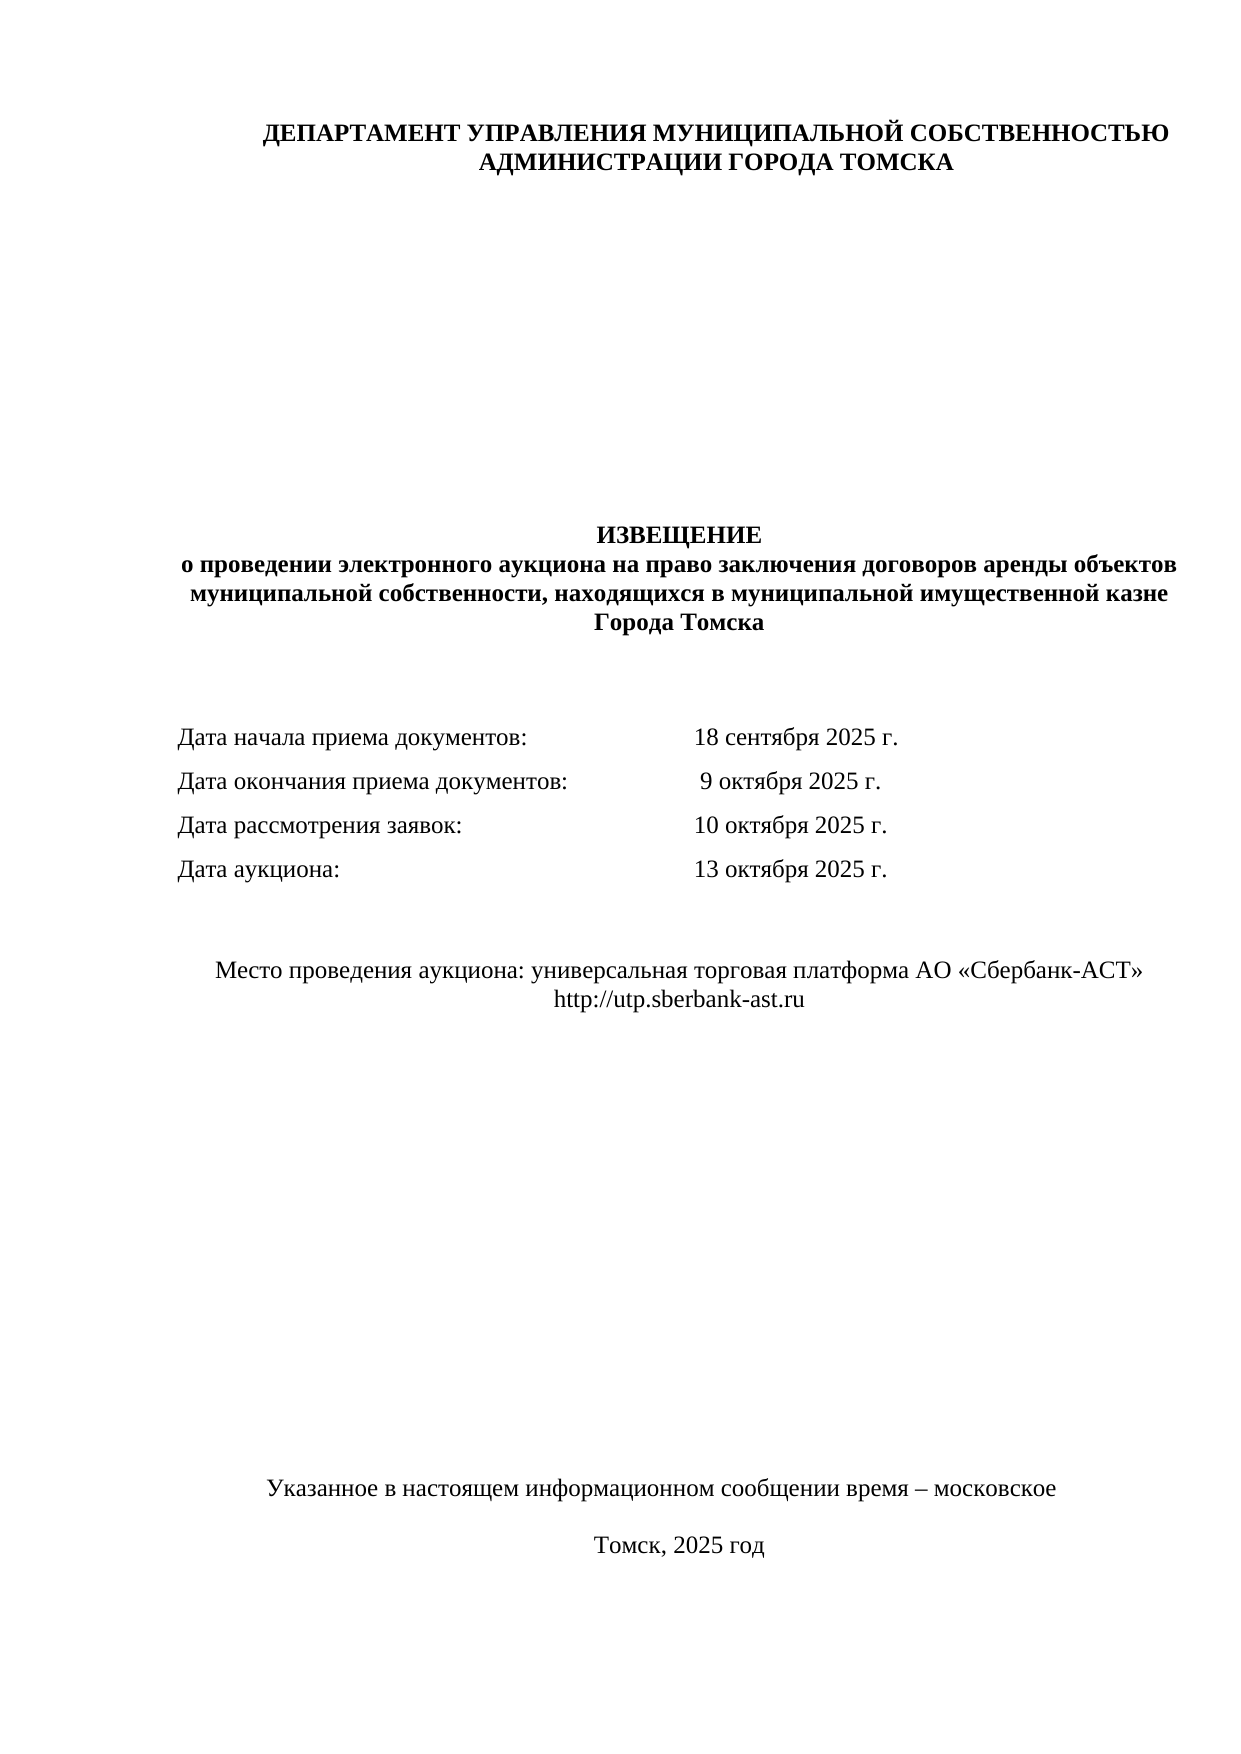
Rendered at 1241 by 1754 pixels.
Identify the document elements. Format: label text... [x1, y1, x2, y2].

text о проведении электронного аукциона на право заключения договоров аренды объектов муниципальной собственности, находящихся в муниципальной имущественной казне Города Томска [177, 549, 1181, 636]
text Место проведения аукциона: универсальная торговая платформа АО «Сбербанк-АСТ» http://utp.sberbank-ast.ru [177, 956, 1181, 1013]
text ИЗВЕЩЕНИЕ [177, 521, 1181, 549]
text Указанное в настоящем информационном сообщении время – московское [177, 1473, 1181, 1502]
text Томск, 2025 год [177, 1531, 1181, 1559]
text Дата рассмотрения заявок: 10 октября 2025 г. [177, 810, 1175, 839]
text АДМИНИСТРАЦИИ ГОРОДА ТОМСКА [177, 147, 1181, 176]
text Дата окончания приема документов: 9 октября 2025 г. [177, 766, 1175, 795]
text Дата аукциона: 13 октября 2025 г. [177, 854, 1175, 883]
text ДЕПАРТАМЕНТ УПРАВЛЕНИЯ МУНИЦИПАЛЬНОЙ СОБСТВЕННОСТЬЮ [177, 118, 1181, 147]
text Дата начала приема документов: 18 сентября 2025 г. [177, 722, 1175, 751]
